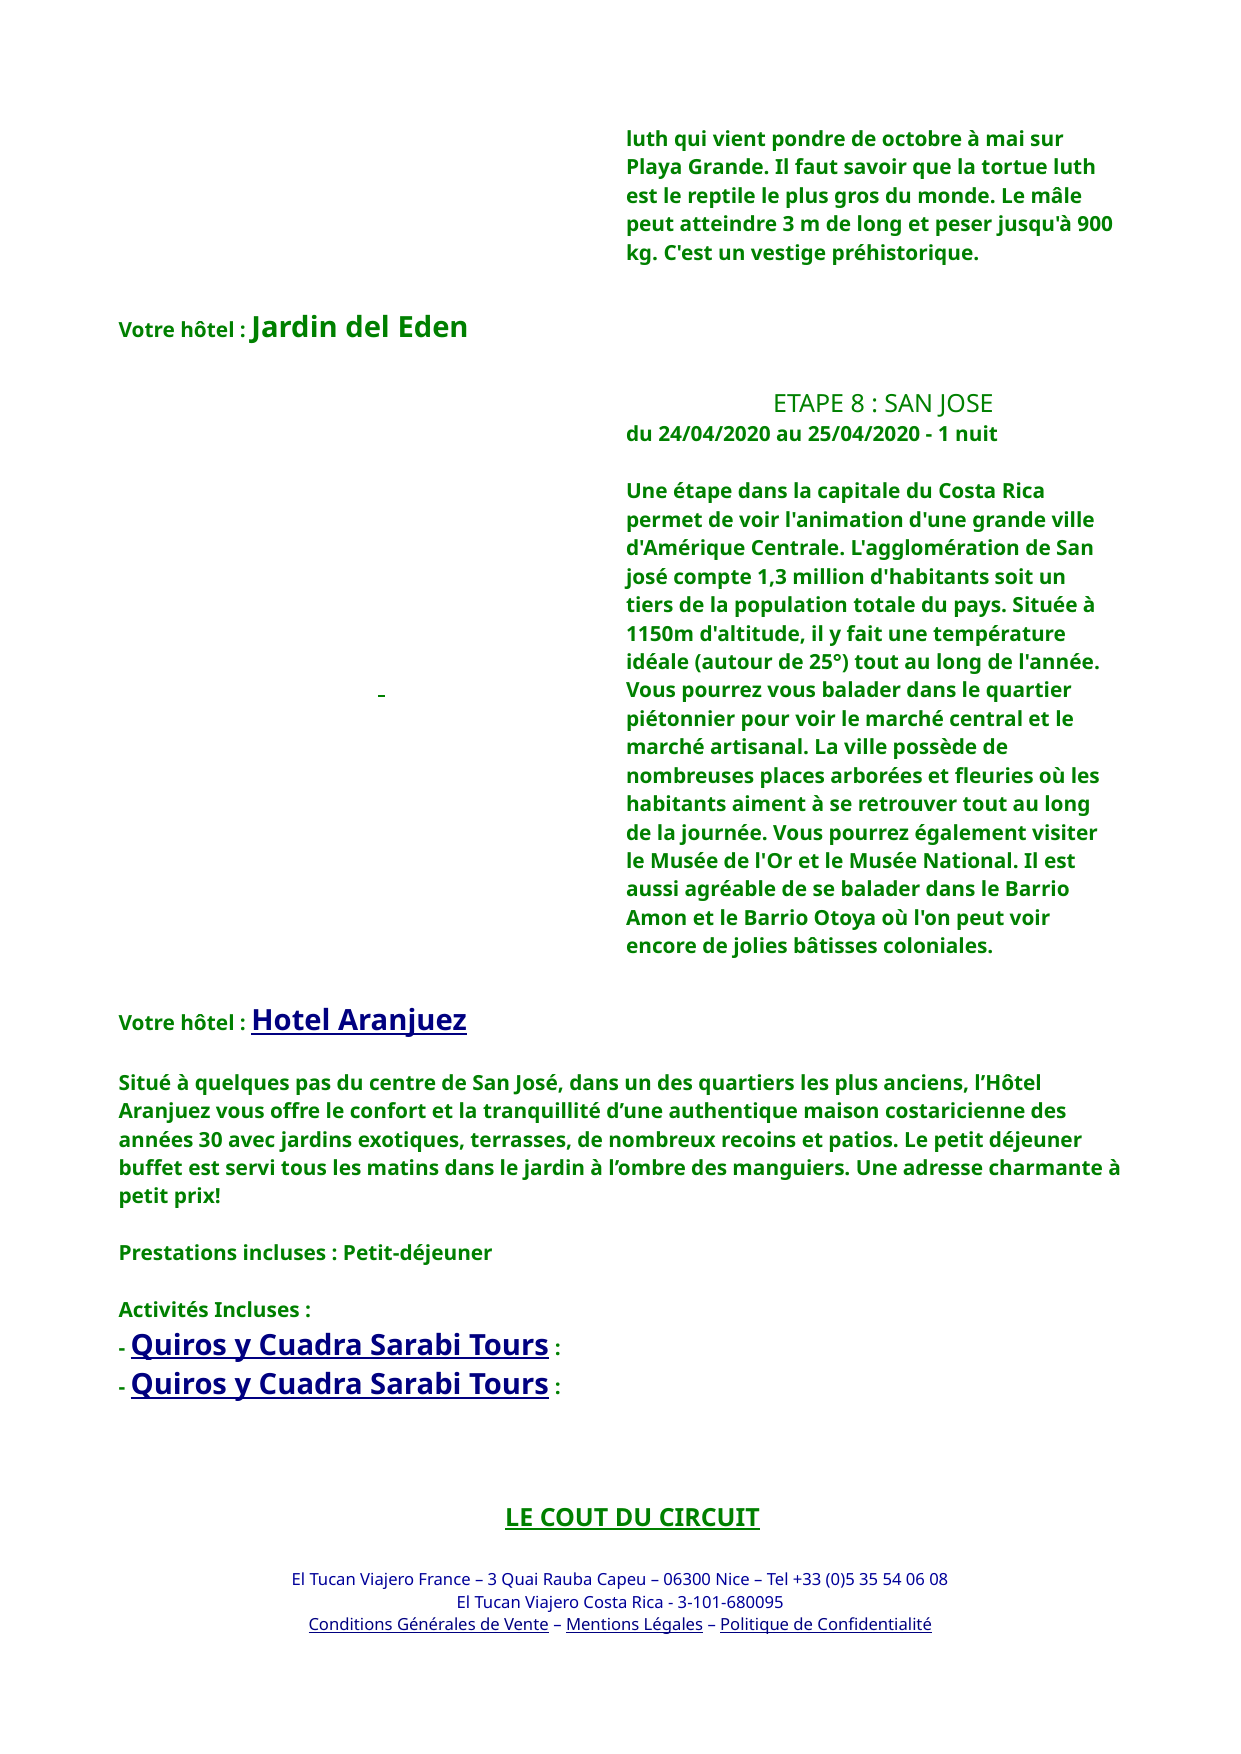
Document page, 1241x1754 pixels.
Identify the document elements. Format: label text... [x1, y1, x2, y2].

table_header [118, 380, 620, 966]
text Prestations incluses : Petit-déjeuner [118, 1238, 1122, 1267]
text Situé à quelques pas du centre de San José, dans un des quartiers les plus anciens, l’Hôtel Aranjuez vous offre le confort et la tranquillité d’une authentique maison costaricienne des années 30 avec jardins exotiques, terrasses, de nombreux recoins et patios. Le petit déjeuner buffet est servi tous les matins dans le jardin à l’ombre des manguiers. Une adresse charmante à petit prix! [118, 1068, 1122, 1210]
text Votre hôtel : Hotel Aranjuez [118, 1000, 1122, 1039]
table_header ETAPE 8 : SAN JOSE du 24/04/2020 au 25/04/2020 - 1 nuit Une étape dans la capitale du Costa Rica permet de voir l'animation d'une grande ville d'Amérique Centrale. L'agglomération de San josé compte 1,3 million d'habitants soit un tiers de la population totale du pays. Située à 1150m d'altitude, il y fait une température idéale (autour de 25°) tout au long de l'année. Vous pourrez vous balader dans le quartier piétonnier pour voir le marché central et le marché artisanal. La ville possède de nombreuses places arborées et fleuries où les habitants aiment à se retrouver tout au long de la journée. Vous pourrez également visiter le Musée de l'Or et le Musée National. Il est aussi agréable de se balader dans le Barrio Amon et le Barrio Otoya où l'on peut voir encore de jolies bâtisses coloniales. [620, 380, 1122, 966]
text Activités Incluses : [118, 1295, 1122, 1324]
text - Quiros y Cuadra Sarabi Tours : [118, 1363, 1122, 1403]
text Votre hôtel : Jardin del Eden [118, 306, 1122, 346]
table_header [118, 118, 620, 272]
text LE COUT DU CIRCUIT [118, 1500, 1146, 1534]
table_header luth qui vient pondre de octobre à mai sur Playa Grande. Il faut savoir que la tortue luth est le reptile le plus gros du monde. Le mâle peut atteindre 3 m de long et peser jusqu'à 900 kg. C'est un vestige préhistorique. [620, 118, 1122, 272]
text - Quiros y Cuadra Sarabi Tours : [118, 1324, 1122, 1363]
